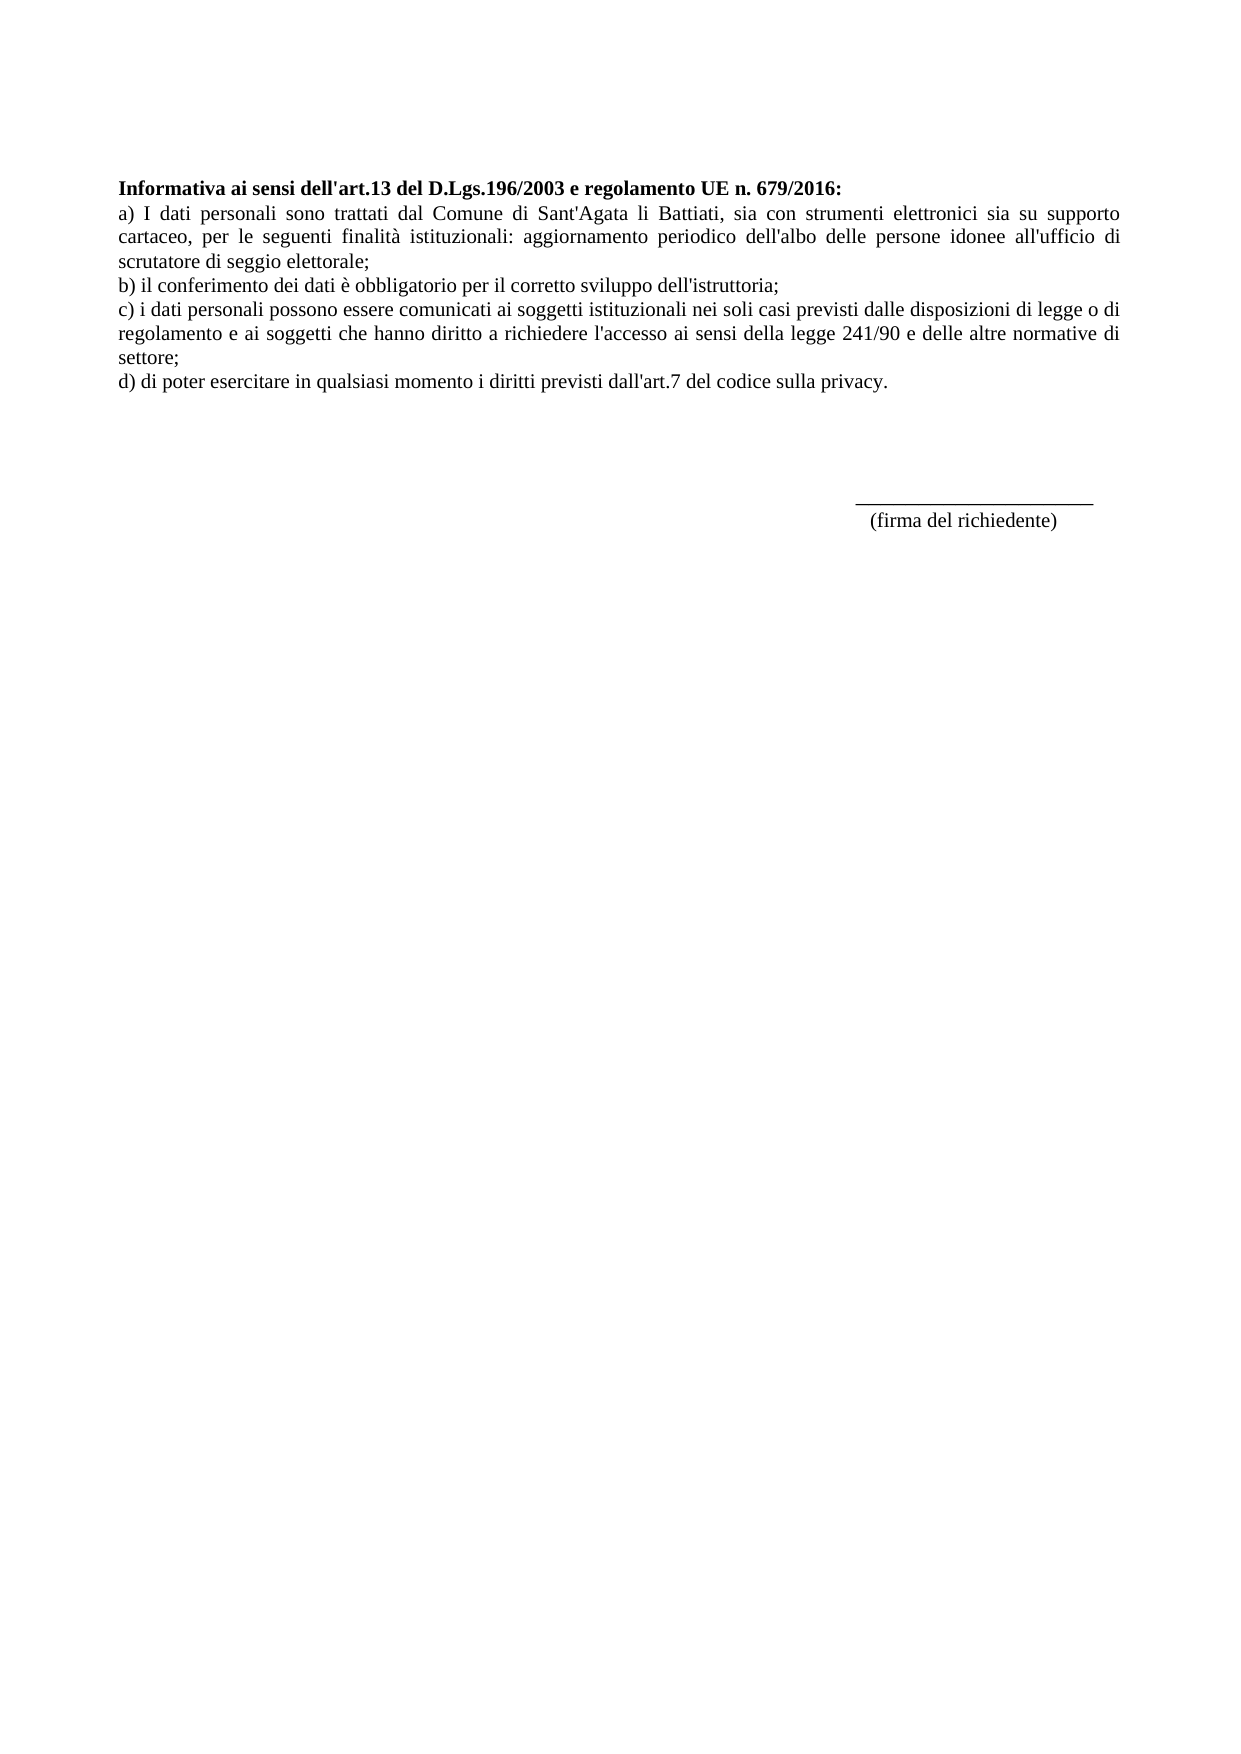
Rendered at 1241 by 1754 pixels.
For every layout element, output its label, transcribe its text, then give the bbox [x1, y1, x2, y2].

text b) il conferimento dei dati è obbligatorio per il corretto sviluppo dell'istruttoria; [118, 273, 1122, 297]
text a) I dati personali sono trattati dal Comune di Sant'Agata li Battiati, sia con strumenti elettronici sia su supporto cartaceo, per le seguenti finalità istituzionali: aggiornamento periodico dell'albo delle persone idonee all'ufficio di scrutatore di seggio elettorale; [118, 200, 1122, 273]
text ___________________ [118, 479, 1122, 508]
text (firma del richiedente) [118, 508, 1122, 532]
text Informativa ai sensi dell'art.13 del D.Lgs.196/2003 e regolamento UE n. 679/2016: [118, 176, 1122, 200]
text c) i dati personali possono essere comunicati ai soggetti istituzionali nei soli casi previsti dalle disposizioni di legge o di regolamento e ai soggetti che hanno diritto a richiedere l'accesso ai sensi della legge 241/90 e delle altre normative di settore; [118, 297, 1122, 369]
text d) di poter esercitare in qualsiasi momento i diritti previsti dall'art.7 del codice sulla privacy. [118, 369, 1122, 393]
